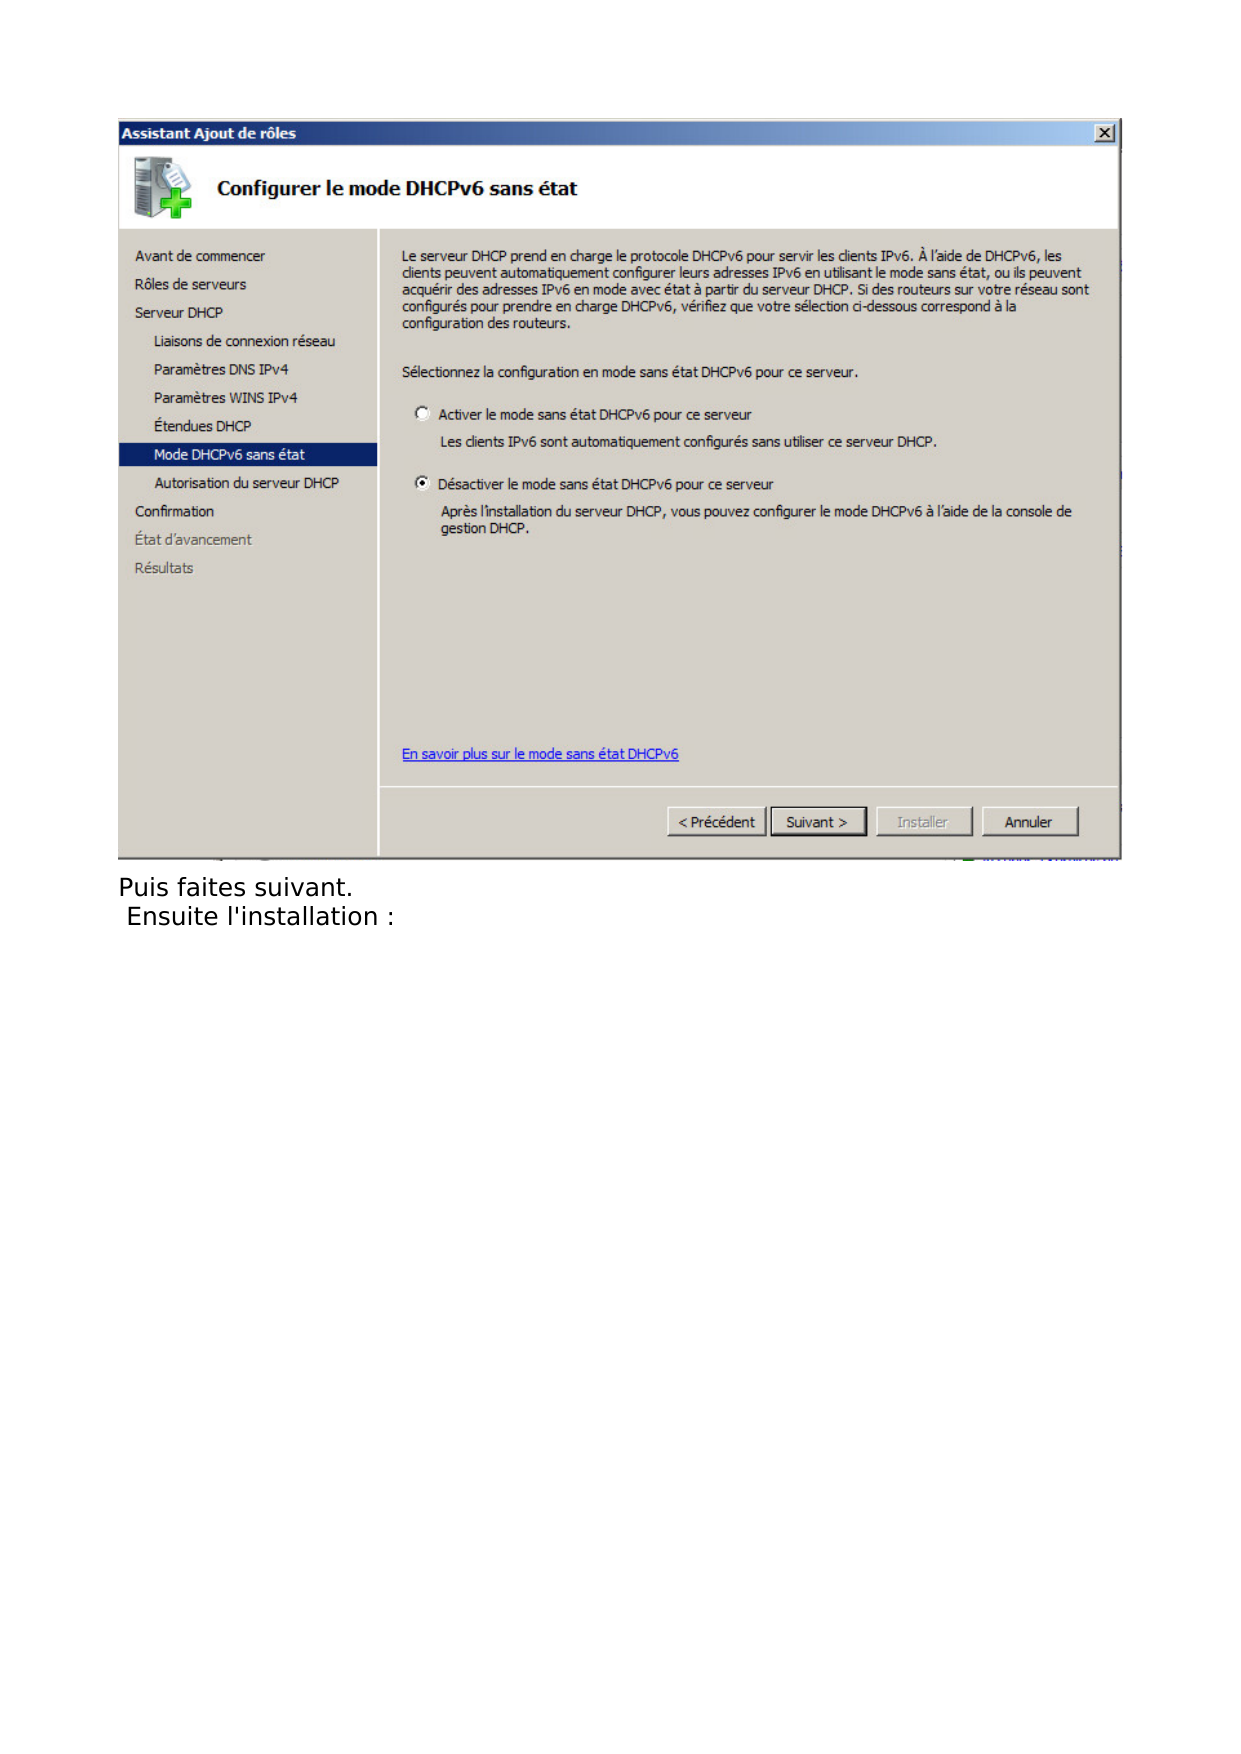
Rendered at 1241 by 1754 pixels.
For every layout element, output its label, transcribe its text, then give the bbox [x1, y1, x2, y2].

text Puis faites suivant. Ensuite l'installation : [118, 873, 1122, 960]
picture [118, 118, 1123, 861]
